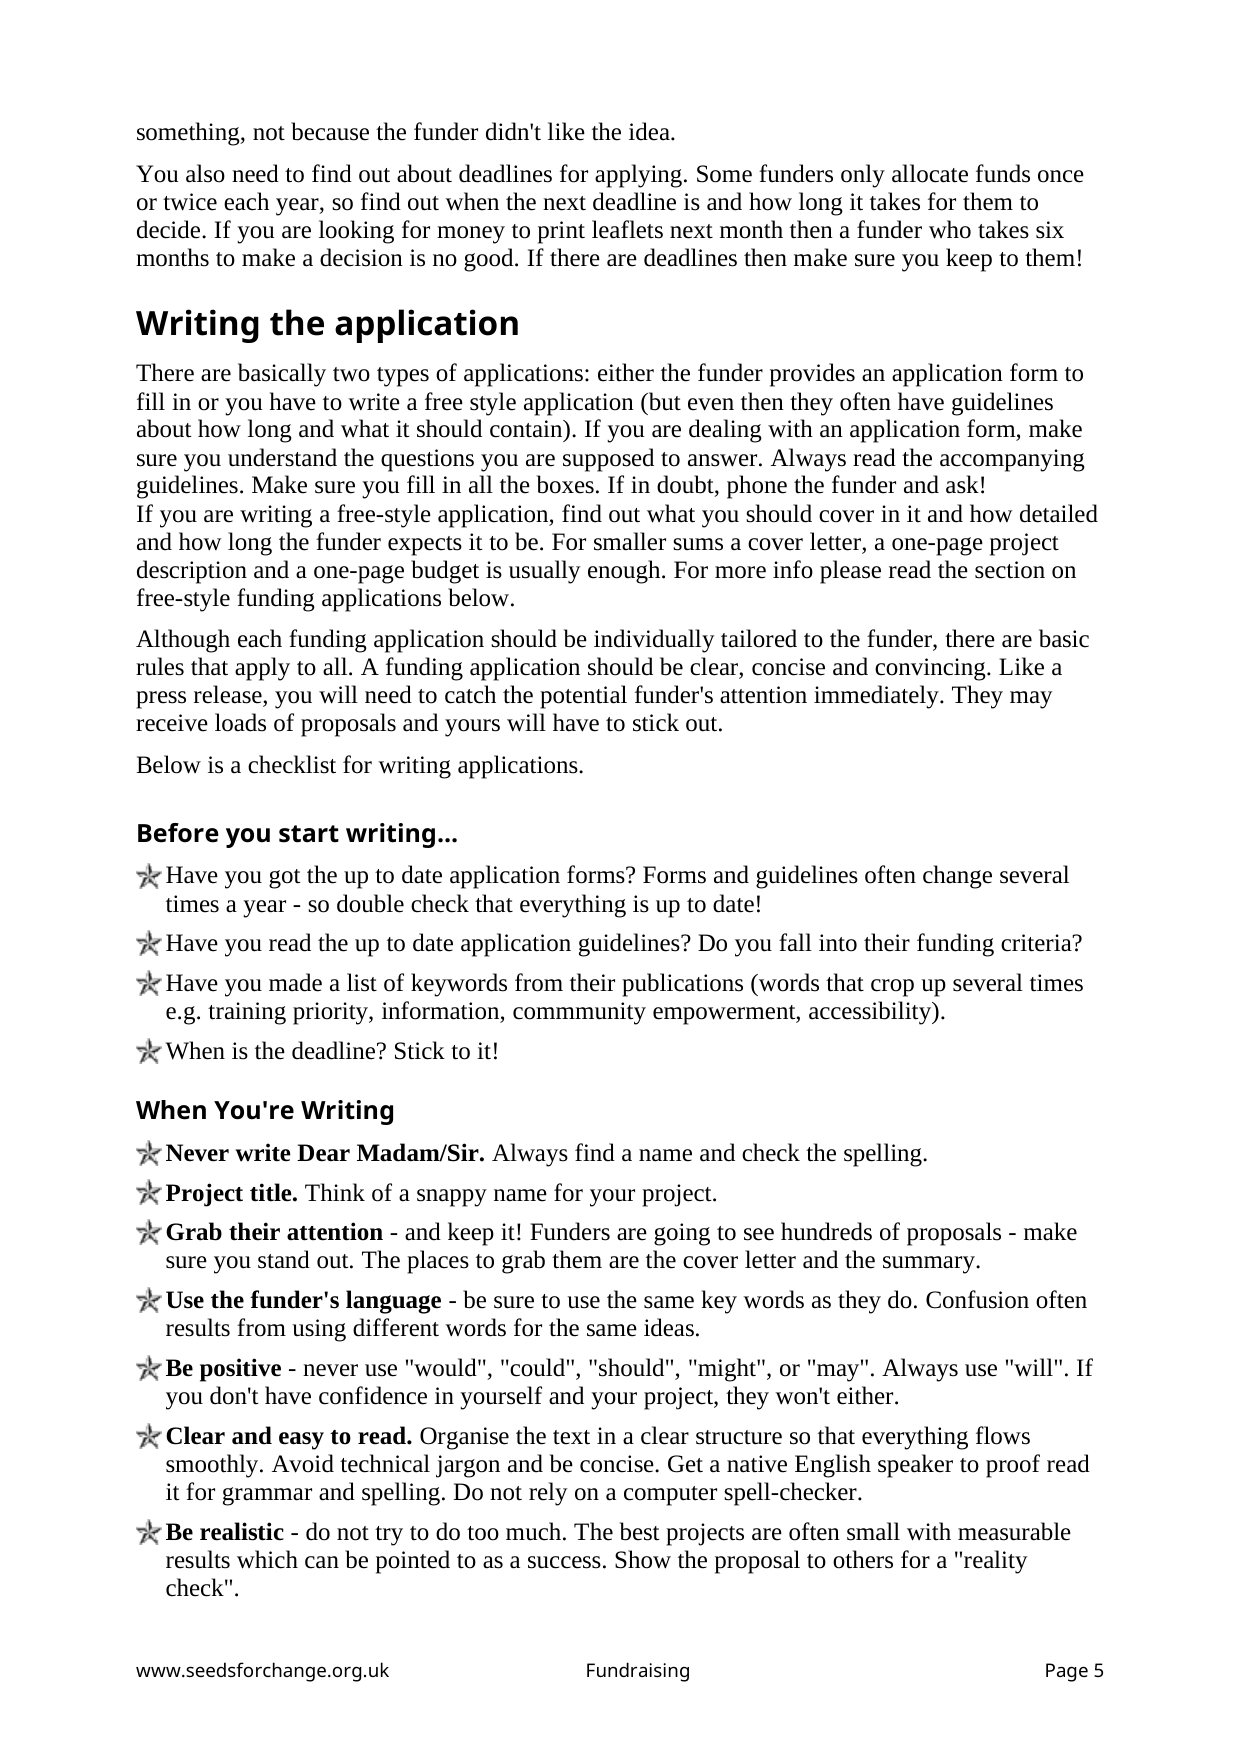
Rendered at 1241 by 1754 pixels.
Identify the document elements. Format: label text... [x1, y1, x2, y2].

list Grab their attention - and keep it! Funders are going to see hundreds of proposals - make sure you stand out. The places to grab them are the cover letter and the summary. [136, 1218, 1104, 1274]
text You also need to find out about deadlines for applying. Some funders only allocate funds once or twice each year, so find out when the next deadline is and how long it takes for them to decide. If you are looking for money to print leaflets next month then a funder who takes six months to make a decision is no good. If there are deadlines then make sure you keep to them! [136, 160, 1104, 272]
text Below is a checklist for writing applications. [136, 751, 1104, 779]
picture [136, 1038, 162, 1064]
text Although each funding application should be individually tailored to the funder, there are basic rules that apply to all. A funding application should be clear, concise and convincing. Like a press release, you will need to catch the potential funder's attention immediately. They may receive loads of proposals and yours will have to stick out. [136, 625, 1104, 737]
list When is the deadline? Stick to it! [136, 1037, 1104, 1065]
picture [136, 863, 162, 889]
list Have you made a list of keywords from their publications (words that crop up several times e.g. training priority, information, commmunity empowerment, accessibility). [136, 969, 1104, 1025]
text something, not because the funder didn't like the idea. [136, 118, 1104, 146]
picture [136, 970, 162, 996]
text There are basically two types of applications: either the funder provides an application form to fill in or you have to write a free style application (but even then they often have guidelines about how long and what it should contain). If you are dealing with an application form, make sure you understand the questions you are supposed to answer. Always read the accompanying guidelines. Make sure you fill in all the boxes. If in doubt, phone the funder and ask! [136, 359, 1104, 499]
picture [136, 1423, 162, 1449]
list Project title. Think of a snappy name for your project. [136, 1178, 1104, 1206]
picture [136, 1219, 162, 1245]
picture [136, 1519, 162, 1545]
text Writing the application [136, 300, 1104, 346]
list Be realistic - do not try to do too much. The best projects are often small with measurable results which can be pointed to as a success. Show the proposal to others for a "reality check". [136, 1517, 1104, 1602]
text Before you start writing... [136, 816, 1104, 850]
text When You're Writing [136, 1093, 1104, 1127]
text If you are writing a free-style application, find out what you should cover in it and how detailed and how long the funder expects it to be. For smaller sums a cover letter, a one-page project description and a one-page budget is usually enough. For more info please read the section on free-style funding applications below. [136, 499, 1104, 612]
picture [136, 1140, 162, 1166]
list Be positive - never use "would", "could", "should", "might", or "may". Always use "will". If you don't have confidence in yourself and your project, they won't either. [136, 1354, 1104, 1410]
list Clear and easy to read. Organise the text in a clear structure so that everything flows smoothly. Avoid technical jargon and be concise. Get a native English speaker to proof read it for grammar and spelling. Do not rely on a computer spell-checker. [136, 1422, 1104, 1506]
picture [136, 1179, 162, 1205]
list Have you read the up to date application guidelines? Do you fall into their funding criteria? [136, 929, 1104, 957]
list Have you got the up to date application forms? Forms and guidelines often change several times a year - so double check that everything is up to date! [136, 861, 1104, 917]
picture [136, 1287, 162, 1313]
picture [136, 930, 162, 956]
list Use the funder's language - be sure to use the same key words as they do. Confusion often results from using different words for the same ideas. [136, 1286, 1104, 1342]
list Never write Dear Madam/Sir. Always find a name and check the spelling. [136, 1139, 1104, 1167]
picture [136, 1355, 162, 1381]
